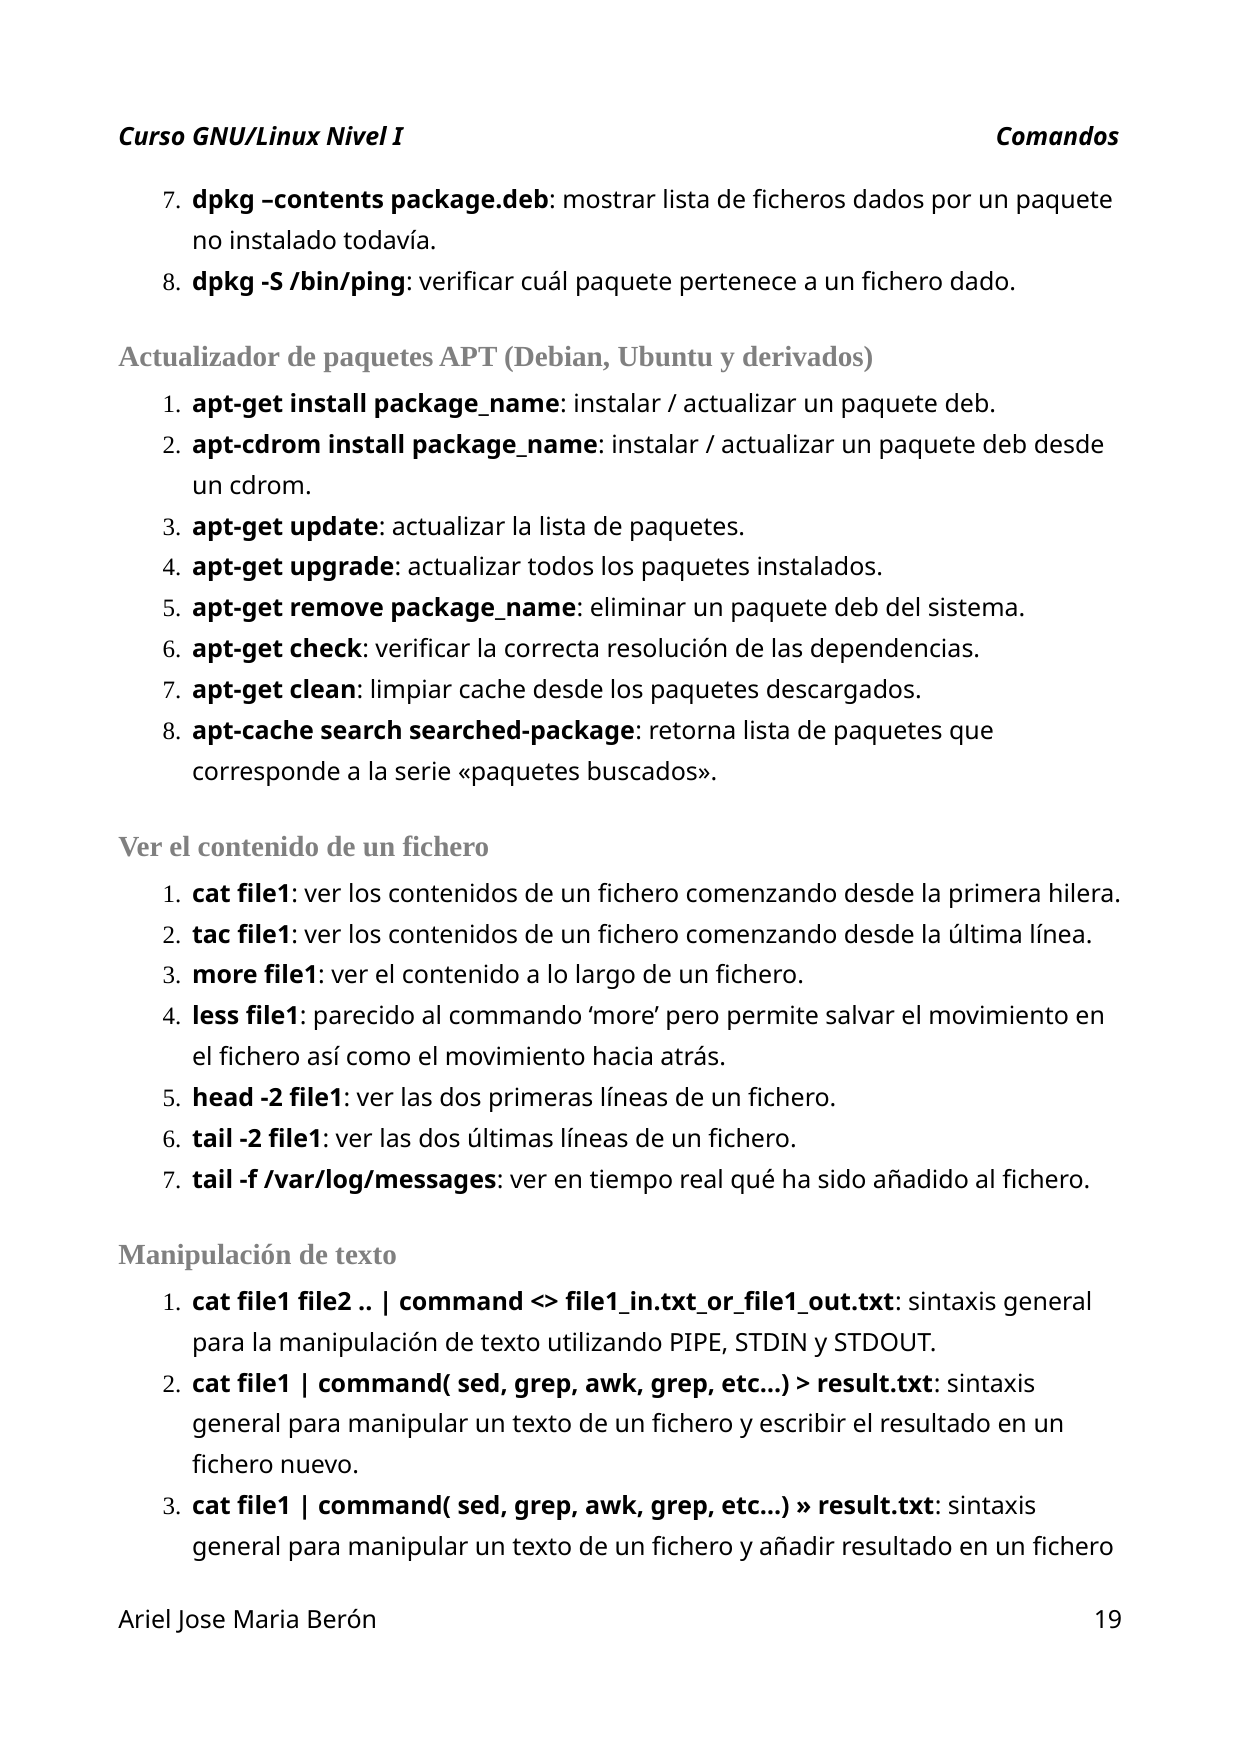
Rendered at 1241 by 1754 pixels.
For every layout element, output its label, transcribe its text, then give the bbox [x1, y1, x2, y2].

list tail -2 file1: ver las dos últimas líneas de un fichero. [162, 1120, 1122, 1154]
list apt-get upgrade: actualizar todos los paquetes instalados. [162, 549, 1122, 583]
list apt-get check: verificar la correcta resolución de las dependencias. [162, 631, 1122, 665]
subtitle Actualizador de paquetes APT (Debian, Ubuntu y derivados) [118, 339, 1122, 373]
list less file1: parecido al commando ‘more’ pero permite salvar el movimiento en el fichero así como el movimiento hacia atrás. [162, 998, 1122, 1073]
list head -2 file1: ver las dos primeras líneas de un fichero. [162, 1079, 1122, 1114]
list cat file1: ver los contenidos de un fichero comenzando desde la primera hilera. [162, 875, 1122, 909]
list cat file1 | command( sed, grep, awk, grep, etc…) > result.txt: sintaxis general para manipular un texto de un fichero y escribir el resultado en un fichero nuevo. [162, 1365, 1122, 1481]
list tac file1: ver los contenidos de un fichero comenzando desde la última línea. [162, 916, 1122, 950]
list tail -f /var/log/messages: ver en tiempo real qué ha sido añadido al fichero. [162, 1161, 1122, 1195]
list apt-get clean: limpiar cache desde los paquetes descargados. [162, 671, 1122, 706]
list apt-get update: actualizar la lista de paquetes. [162, 508, 1122, 542]
list apt-get remove package_name: eliminar un paquete deb del sistema. [162, 590, 1122, 624]
list more file1: ver el contenido a lo largo de un fichero. [162, 957, 1122, 991]
list apt-cache search searched-package: retorna lista de paquetes que corresponde a la serie «paquetes buscados». [162, 712, 1122, 787]
list dpkg -S /bin/ping: verificar cuál paquete pertenece a un fichero dado. [162, 263, 1122, 297]
list dpkg –contents package.deb: mostrar lista de ficheros dados por un paquete no instalado todavía. [162, 182, 1122, 257]
subtitle Ver el contenido de un fichero [118, 829, 1122, 863]
list apt-cdrom install package_name: instalar / actualizar un paquete deb desde un cdrom. [162, 426, 1122, 501]
list apt-get install package_name: instalar / actualizar un paquete deb. [162, 386, 1122, 420]
list cat file1 file2 .. | command <> file1_in.txt_or_file1_out.txt: sintaxis general para la manipulación de texto utilizando PIPE, STDIN y STDOUT. [162, 1283, 1122, 1358]
list cat file1 | command( sed, grep, awk, grep, etc…) » result.txt: sintaxis general para manipular un texto de un fichero y añadir resultado en un fichero [162, 1488, 1122, 1563]
subtitle Manipulación de texto [118, 1237, 1122, 1271]
